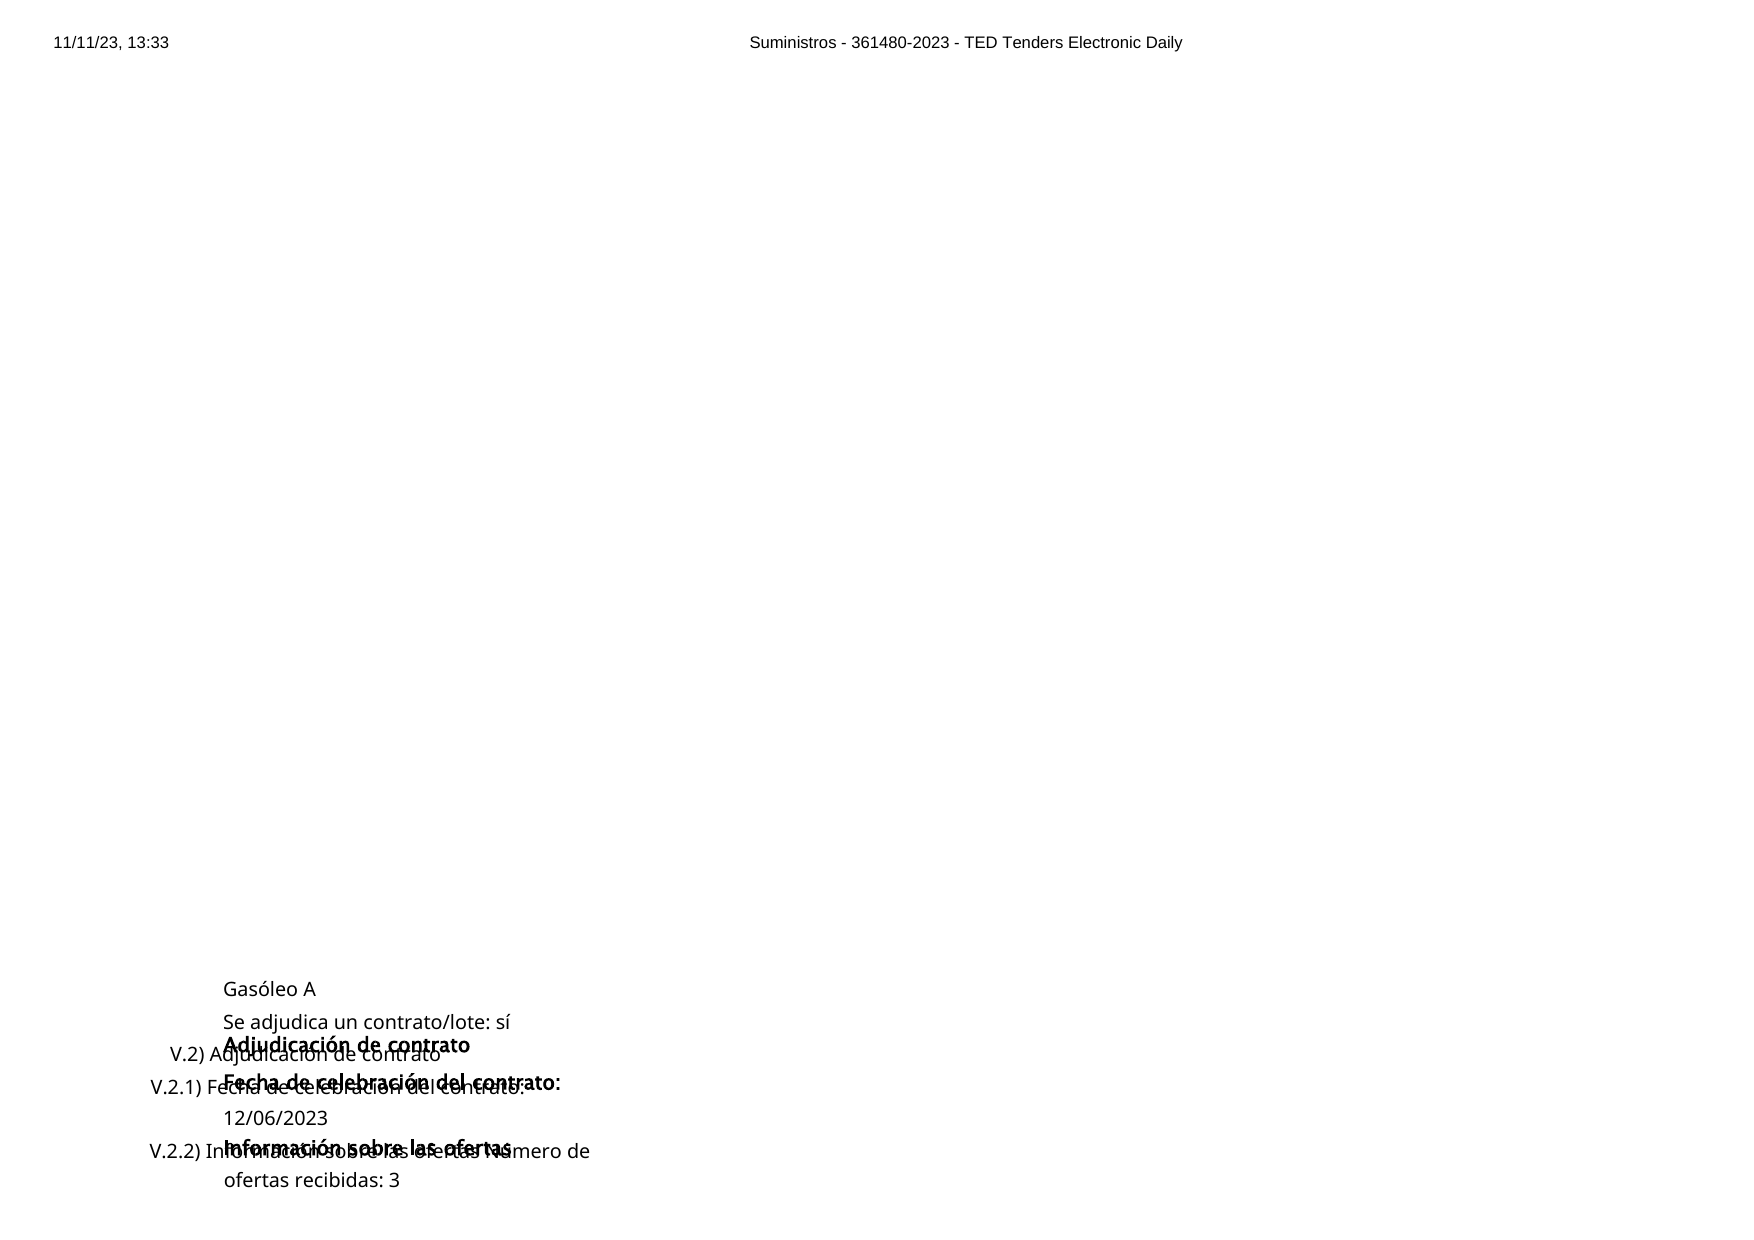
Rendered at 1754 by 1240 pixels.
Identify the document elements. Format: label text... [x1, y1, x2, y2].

text 12/06/2023 [223, 1104, 1552, 1131]
text V.2) Adjudicación de contrato [170, 1040, 1552, 1067]
text Se adjudica un contrato/lote: sí [223, 1008, 1552, 1035]
text V.2.1) Fecha de celebración del contrato: [150, 1073, 1552, 1101]
text V.2.2) Información sobre las ofertas Número de ofertas recibidas: 3 [149, 1137, 591, 1193]
text Gasóleo A [223, 976, 1552, 1003]
